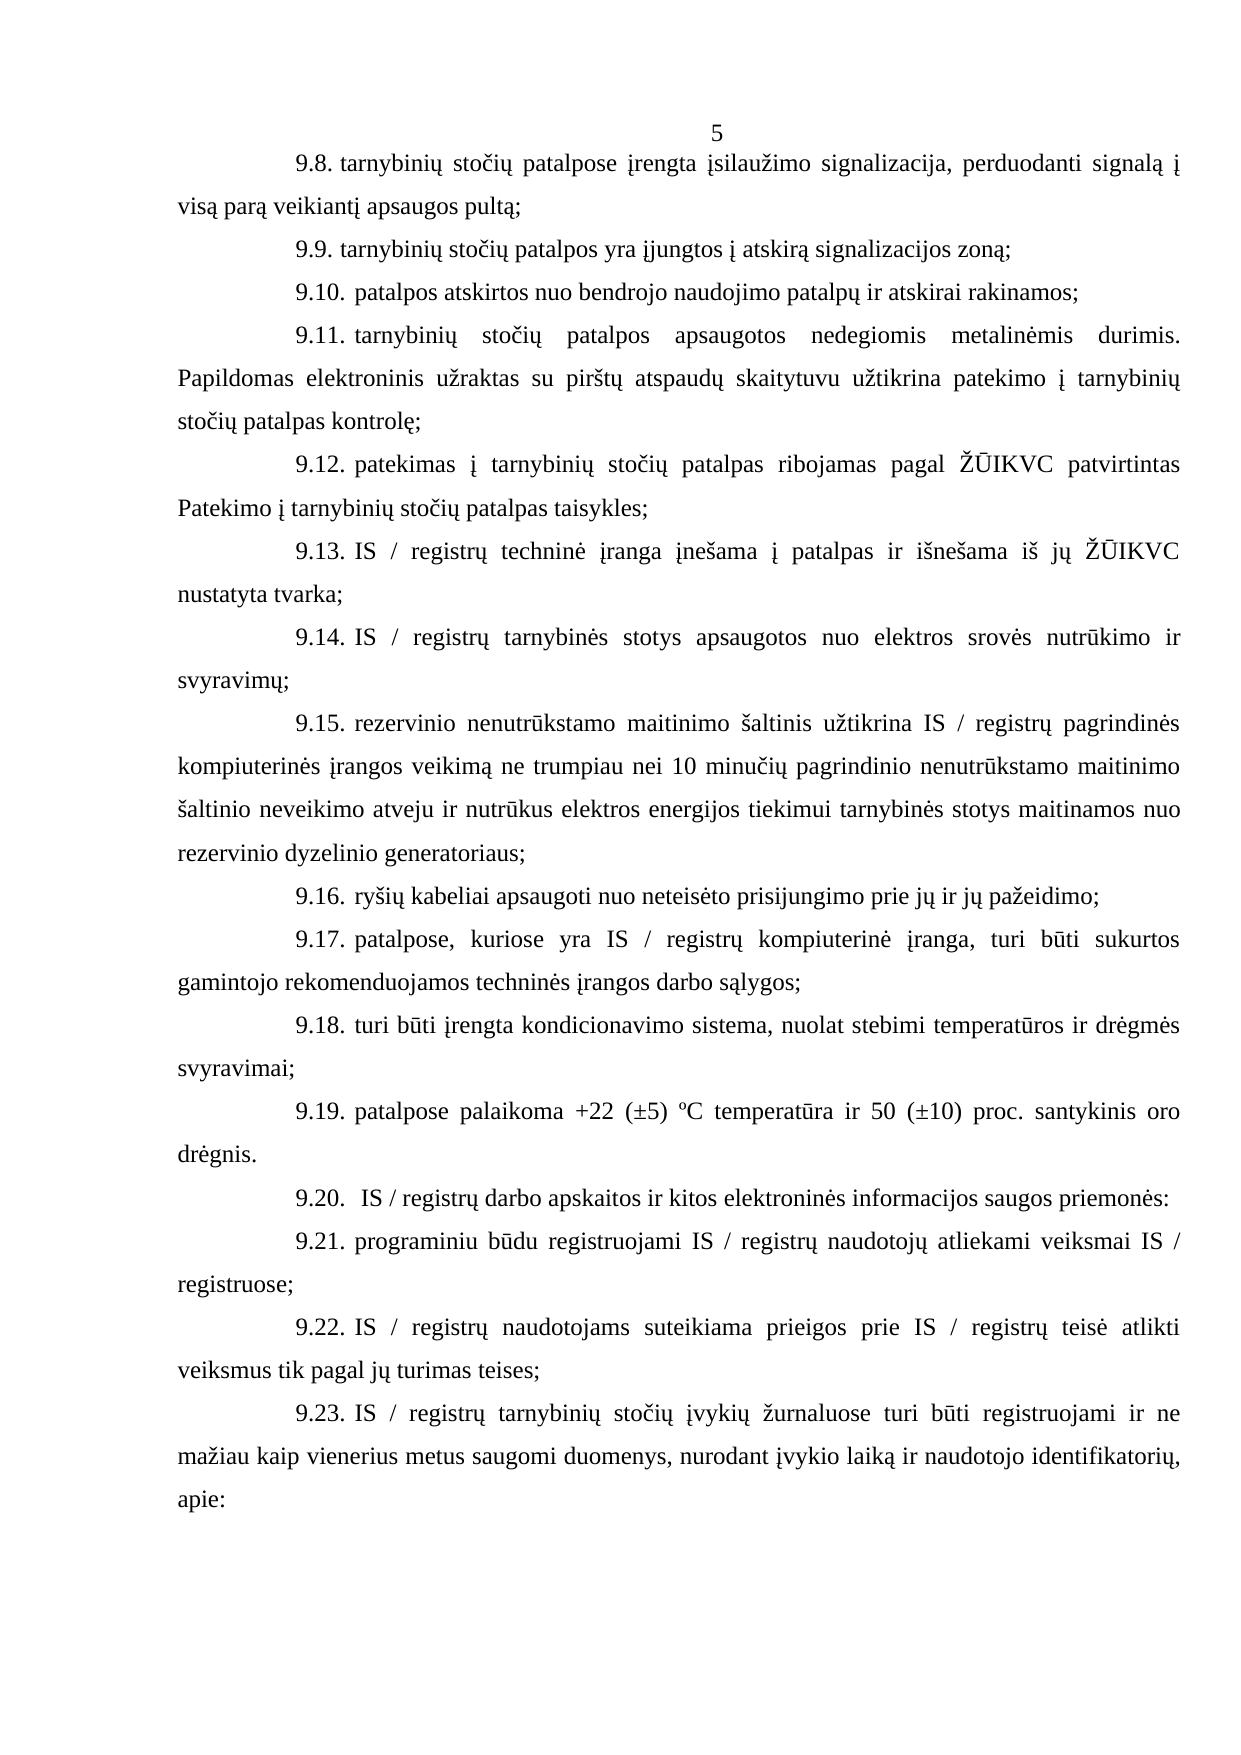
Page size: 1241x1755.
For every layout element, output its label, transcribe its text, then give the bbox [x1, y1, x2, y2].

text 9.9. tarnybinių stočių patalpos yra įjungtos į atskirą signalizacijos zoną; [177, 234, 1181, 263]
text 9.23. IS / registrų tarnybinių stočių įvykių žurnaluose turi būti registruojami ir ne mažiau kaip vienerius metus saugomi duomenys, nurodant įvykio laiką ir naudotojo identifikatorių, apie: [177, 1398, 1181, 1513]
text 9.21. programiniu būdu registruojami IS / registrų naudotojų atliekami veiksmai IS / registruose; [177, 1226, 1181, 1298]
text 9.17. patalpose, kuriose yra IS / registrų kompiuterinė įranga, turi būti sukurtos gamintojo rekomenduojamos techninės įrangos darbo sąlygos; [177, 924, 1181, 996]
text 9.13. IS / registrų techninė įranga įnešama į patalpas ir išnešama iš jų ŽŪIKVC nustatyta tvarka; [177, 536, 1181, 608]
text 9.14. IS / registrų tarnybinės stotys apsaugotos nuo elektros srovės nutrūkimo ir svyravimų; [177, 622, 1181, 694]
text 9.16. ryšių kabeliai apsaugoti nuo neteisėto prisijungimo prie jų ir jų pažeidimo; [177, 881, 1181, 909]
text 9.12. patekimas į tarnybinių stočių patalpas ribojamas pagal ŽŪIKVC patvirtintas Patekimo į tarnybinių stočių patalpas taisykles; [177, 449, 1181, 521]
text 9.15. rezervinio nenutrūkstamo maitinimo šaltinis užtikrina IS / registrų pagrindinės kompiuterinės įrangos veikimą ne trumpiau nei 10 minučių pagrindinio nenutrūkstamo maitinimo šaltinio neveikimo atveju ir nutrūkus elektros energijos tiekimui tarnybinės stotys maitinamos nuo rezervinio dyzelinio generatoriaus; [177, 708, 1181, 866]
text 9.19. patalpose palaikoma +22 (±5) ºC temperatūra ir 50 (±10) proc. santykinis oro drėgnis. [177, 1096, 1181, 1168]
text 9.11. tarnybinių stočių patalpos apsaugotos nedegiomis metalinėmis durimis. Papildomas elektroninis užraktas su pirštų atspaudų skaitytuvu užtikrina patekimo į tarnybinių stočių patalpas kontrolę; [177, 320, 1181, 435]
text 9.8. tarnybinių stočių patalpose įrengta įsilaužimo signalizacija, perduodanti signalą į visą parą veikiantį apsaugos pultą; [177, 148, 1181, 219]
text 9.20. IS / registrų darbo apskaitos ir kitos elektroninės informacijos saugos priemonės: [177, 1183, 1181, 1211]
text 9.18. turi būti įrengta kondicionavimo sistema, nuolat stebimi temperatūros ir drėgmės svyravimai; [177, 1010, 1181, 1082]
text 9.10. patalpos atskirtos nuo bendrojo naudojimo patalpų ir atskirai rakinamos; [177, 277, 1181, 306]
text 9.22. IS / registrų naudotojams suteikiama prieigos prie IS / registrų teisė atlikti veiksmus tik pagal jų turimas teises; [177, 1312, 1181, 1384]
